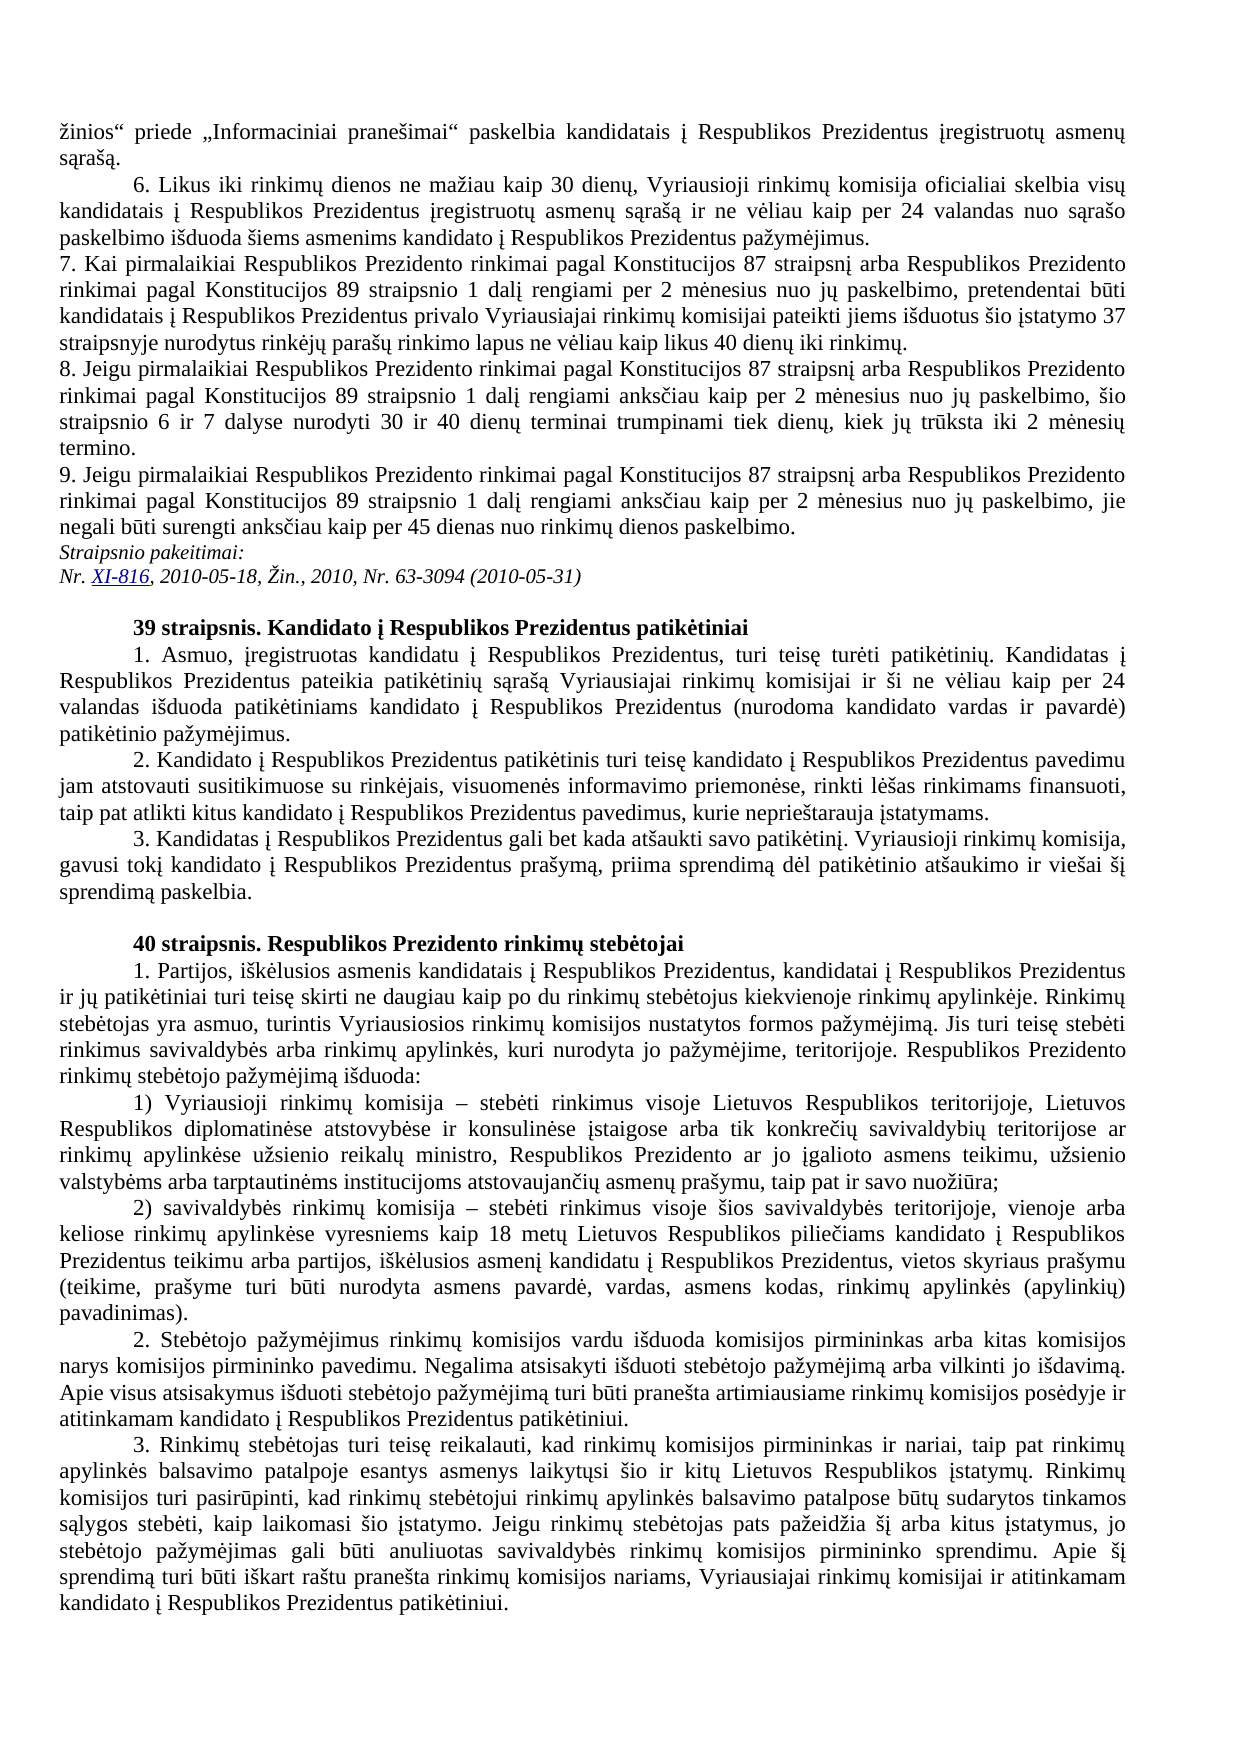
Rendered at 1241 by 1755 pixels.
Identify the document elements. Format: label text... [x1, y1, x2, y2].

text 2. Stebėtojo pažymėjimus rinkimų komisijos vardu išduoda komisijos pirmininkas arba kitas komisijos narys komisijos pirmininko pavedimu. Negalima atsisakyti išduoti stebėtojo pažymėjimą arba vilkinti jo išdavimą. Apie visus atsisakymus išduoti stebėtojo pažymėjimą turi būti pranešta artimiausiame rinkimų komisijos posėdyje ir atitinkamam kandidato į Respublikos Prezidentus patikėtiniui. [59, 1326, 1127, 1431]
text 39 straipsnis. Kandidato į Respublikos Prezidentus patikėtiniai [59, 614, 1127, 641]
text 6. Likus iki rinkimų dienos ne mažiau kaip 30 dienų, Vyriausioji rinkimų komisija oficialiai skelbia visų kandidatais į Respublikos Prezidentus įregistruotų asmenų sąrašą ir ne vėliau kaip per 24 valandas nuo sąrašo paskelbimo išduoda šiems asmenims kandidato į Respublikos Prezidentus pažymėjimus. [59, 171, 1127, 250]
text 8. Jeigu pirmalaikiai Respublikos Prezidento rinkimai pagal Konstitucijos 87 straipsnį arba Respublikos Prezidento rinkimai pagal Konstitucijos 89 straipsnio 1 dalį rengiami anksčiau kaip per 2 mėnesius nuo jų paskelbimo, šio straipsnio 6 ir 7 dalyse nurodyti 30 ir 40 dienų terminai trumpinami tiek dienų, kiek jų trūksta iki 2 mėnesių termino. [59, 355, 1127, 461]
text 3. Kandidatas į Respublikos Prezidentus gali bet kada atšaukti savo patikėtinį. Vyriausioji rinkimų komisija, gavusi tokį kandidato į Respublikos Prezidentus prašymą, priima sprendimą dėl patikėtinio atšaukimo ir viešai šį sprendimą paskelbia. [59, 825, 1127, 904]
text Nr. XI-816, 2010-05-18, Žin., 2010, Nr. 63-3094 (2010-05-31) [59, 564, 1122, 588]
text 1. Asmuo, įregistruotas kandidatu į Respublikos Prezidentus, turi teisę turėti patikėtinių. Kandidatas į Respublikos Prezidentus pateikia patikėtinių sąrašą Vyriausiajai rinkimų komisijai ir ši ne vėliau kaip per 24 valandas išduoda patikėtiniams kandidato į Respublikos Prezidentus (nurodoma kandidato vardas ir pavardė) patikėtinio pažymėjimus. [59, 641, 1127, 746]
text Straipsnio pakeitimai: [59, 540, 1127, 564]
text 7. Kai pirmalaikiai Respublikos Prezidento rinkimai pagal Konstitucijos 87 straipsnį arba Respublikos Prezidento rinkimai pagal Konstitucijos 89 straipsnio 1 dalį rengiami per 2 mėnesius nuo jų paskelbimo, pretendentai būti kandidatais į Respublikos Prezidentus privalo Vyriausiajai rinkimų komisijai pateikti jiems išduotus šio įstatymo 37 straipsnyje nurodytus rinkėjų parašų rinkimo lapus ne vėliau kaip likus 40 dienų iki rinkimų. [59, 250, 1127, 355]
text 40 straipsnis. Respublikos Prezidento rinkimų stebėtojai [59, 931, 1127, 957]
text 1) Vyriausioji rinkimų komisija – stebėti rinkimus visoje Lietuvos Respublikos teritorijoje, Lietuvos Respublikos diplomatinėse atstovybėse ir konsulinėse įstaigose arba tik konkrečių savivaldybių teritorijose ar rinkimų apylinkėse užsienio reikalų ministro, Respublikos Prezidento ar jo įgalioto asmens teikimu, užsienio valstybėms arba tarptautinėms institucijoms atstovaujančių asmenų prašymu, taip pat ir savo nuožiūra; [59, 1089, 1127, 1194]
text 3. Rinkimų stebėtojas turi teisę reikalauti, kad rinkimų komisijos pirmininkas ir nariai, taip pat rinkimų apylinkės balsavimo patalpoje esantys asmenys laikytųsi šio ir kitų Lietuvos Respublikos įstatymų. Rinkimų komisijos turi pasirūpinti, kad rinkimų stebėtojui rinkimų apylinkės balsavimo patalpose būtų sudarytos tinkamos sąlygos stebėti, kaip laikomasi šio įstatymo. Jeigu rinkimų stebėtojas pats pažeidžia šį arba kitus įstatymus, jo stebėtojo pažymėjimas gali būti anuliuotas savivaldybės rinkimų komisijos pirmininko sprendimu. Apie šį sprendimą turi būti iškart raštu pranešta rinkimų komisijos nariams, Vyriausiajai rinkimų komisijai ir atitinkamam kandidato į Respublikos Prezidentus patikėtiniui. [59, 1431, 1127, 1616]
text žinios“ priede „Informaciniai pranešimai“ paskelbia kandidatais į Respublikos Prezidentus įregistruotų asmenų sąrašą. [59, 118, 1127, 171]
text 2. Kandidato į Respublikos Prezidentus patikėtinis turi teisę kandidato į Respublikos Prezidentus pavedimu jam atstovauti susitikimuose su rinkėjais, visuomenės informavimo priemonėse, rinkti lėšas rinkimams finansuoti, taip pat atlikti kitus kandidato į Respublikos Prezidentus pavedimus, kurie neprieštarauja įstatymams. [59, 746, 1127, 825]
text 1. Partijos, iškėlusios asmenis kandidatais į Respublikos Prezidentus, kandidatai į Respublikos Prezidentus ir jų patikėtiniai turi teisę skirti ne daugiau kaip po du rinkimų stebėtojus kiekvienoje rinkimų apylinkėje. Rinkimų stebėtojas yra asmuo, turintis Vyriausiosios rinkimų komisijos nustatytos formos pažymėjimą. Jis turi teisę stebėti rinkimus savivaldybės arba rinkimų apylinkės, kuri nurodyta jo pažymėjime, teritorijoje. Respublikos Prezidento rinkimų stebėtojo pažymėjimą išduoda: [59, 957, 1127, 1089]
text 2) savivaldybės rinkimų komisija – stebėti rinkimus visoje šios savivaldybės teritorijoje, vienoje arba keliose rinkimų apylinkėse vyresniems kaip 18 metų Lietuvos Respublikos piliečiams kandidato į Respublikos Prezidentus teikimu arba partijos, iškėlusios asmenį kandidatu į Respublikos Prezidentus, vietos skyriaus prašymu (teikime, prašyme turi būti nurodyta asmens pavardė, vardas, asmens kodas, rinkimų apylinkės (apylinkių) pavadinimas). [59, 1194, 1127, 1326]
text 9. Jeigu pirmalaikiai Respublikos Prezidento rinkimai pagal Konstitucijos 87 straipsnį arba Respublikos Prezidento rinkimai pagal Konstitucijos 89 straipsnio 1 dalį rengiami anksčiau kaip per 2 mėnesius nuo jų paskelbimo, jie negali būti surengti anksčiau kaip per 45 dienas nuo rinkimų dienos paskelbimo. [59, 461, 1127, 540]
